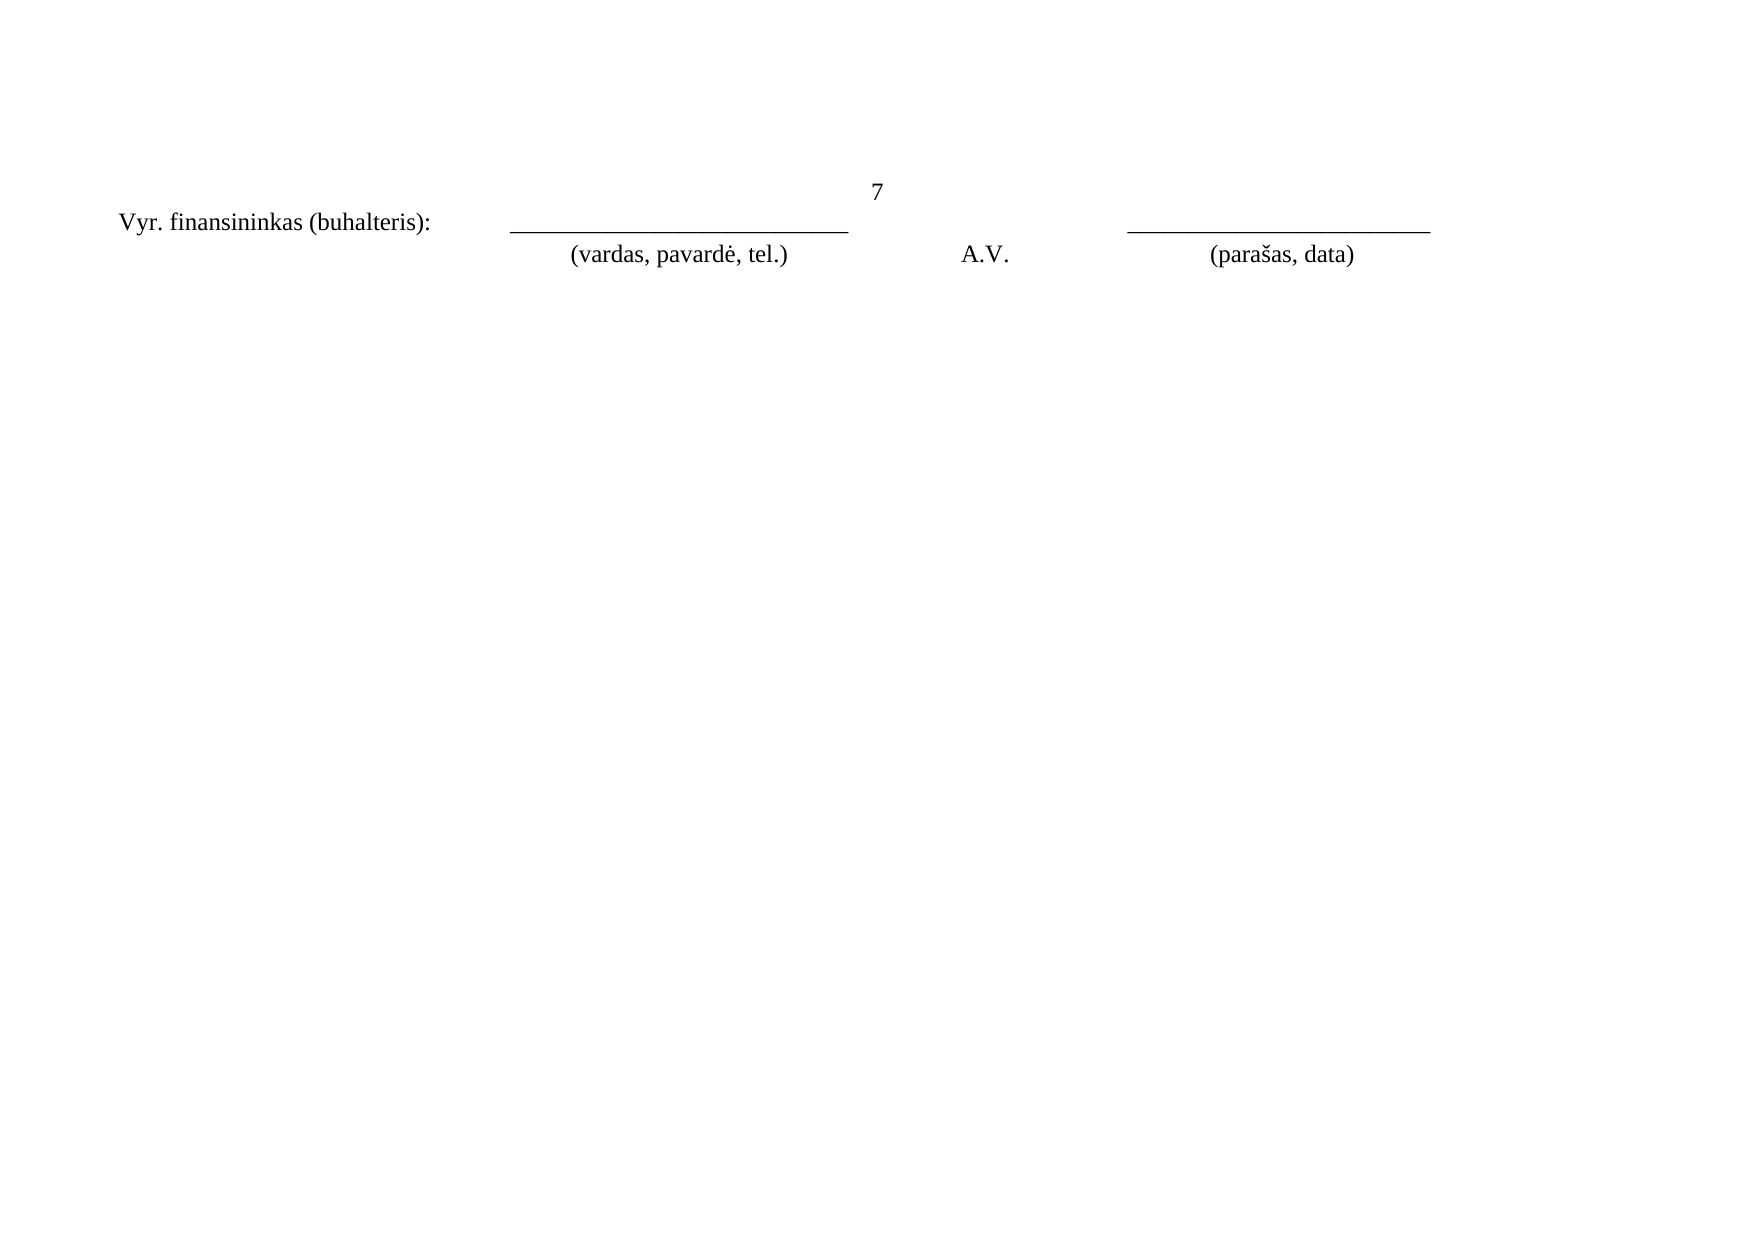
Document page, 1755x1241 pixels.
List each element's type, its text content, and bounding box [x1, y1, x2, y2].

text (vardas, pavardė, tel.) A.V. (parašas, data) [118, 247, 784, 266]
text (vardas, pavardė, tel.) A.V. (parašas, data) [1350, 247, 1636, 266]
text Vyr. finansininkas (buhalteris): [118, 207, 1636, 235]
text (vardas, pavardė, tel.) A.V. (parašas, data) [783, 247, 1351, 266]
